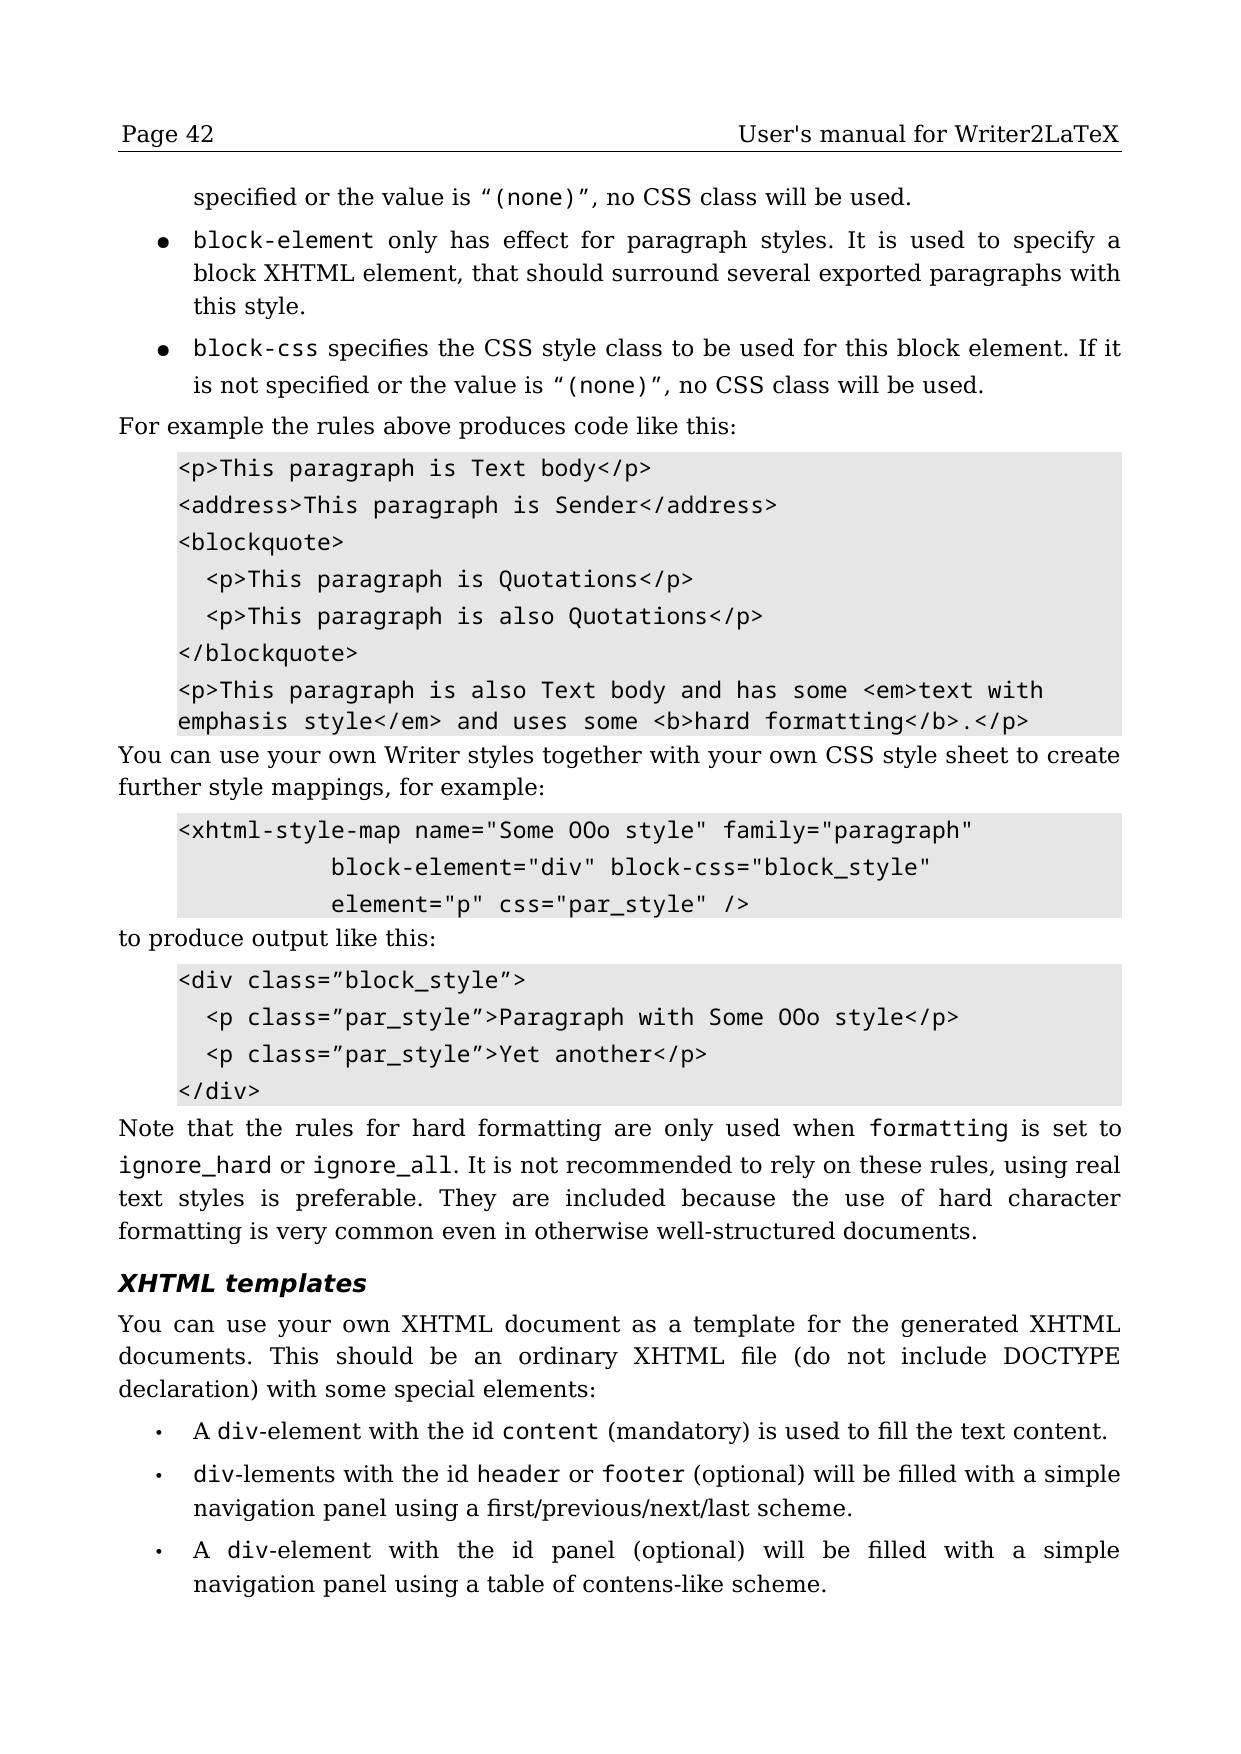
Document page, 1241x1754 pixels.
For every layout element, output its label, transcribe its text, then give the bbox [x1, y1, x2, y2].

text <p class=”par_style”>Yet another</p> [177, 1038, 1122, 1069]
text </blockquote> [177, 637, 1122, 668]
list block-element only has effect for paragraph styles. It is used to specify a block XHTML element, that should surround several exported paragraphs with this style. [156, 224, 1122, 319]
text You can use your own Writer styles together with your own CSS style sheet to create further style mappings, for example: [118, 742, 1122, 801]
text block-element="div" block-css="block_style" [177, 851, 1122, 882]
text <xhtml-style-map name="Some OOo style" family="paragraph" [177, 813, 1122, 844]
text <address>This paragraph is Sender</address> [177, 489, 1122, 520]
text <p>This paragraph is Text body</p> [177, 452, 1122, 483]
text For example the rules above produces code like this: [118, 413, 1122, 439]
list block-css specifies the CSS style class to be used for this block element. If it is not specified or the value is “(none)”, no CSS class will be used. [156, 332, 1122, 400]
text Note that the rules for hard formatting are only used when formatting is set to ignore_hard or ignore_all. It is not recommended to rely on these rules, using real text styles is preferable. They are included because the use of hard character formatting is very common even in otherwise well-structured documents. [118, 1112, 1122, 1244]
text <p class=”par_style”>Paragraph with Some OOo style</p> [177, 1001, 1122, 1032]
text element="p" css="par_style" /> [177, 887, 1122, 918]
text You can use your own XHTML document as a template for the generated XHTML documents. This should be an ordinary XHTML file (do not include DOCTYPE declaration) with some special elements: [118, 1311, 1122, 1403]
list div-lements with the id header or footer (optional) will be filled with a simple navigation panel using a first/previous/next/last scheme. [156, 1458, 1122, 1522]
text </div> [177, 1075, 1122, 1106]
text <p>This paragraph is Quotations</p> [177, 563, 1122, 594]
subtitle XHTML templates [118, 1269, 1122, 1298]
list specified or the value is “(none)”, no CSS class will be used. [156, 181, 1122, 212]
text <p>This paragraph is also Text body and has some <em>text with emphasis style</em> and uses some <b>hard formatting</b>.</p> [177, 674, 1122, 736]
list A div-element with the id content (mandatory) is used to fill the text content. [156, 1415, 1122, 1446]
list A div-element with the id panel (optional) will be filled with a simple navigation panel using a table of contens-like scheme. [156, 1534, 1122, 1597]
text to produce output like this: [118, 924, 1122, 951]
text <div class=”block_style”> [177, 964, 1122, 995]
text <p>This paragraph is also Quotations</p> [177, 600, 1122, 631]
text <blockquote> [177, 526, 1122, 557]
